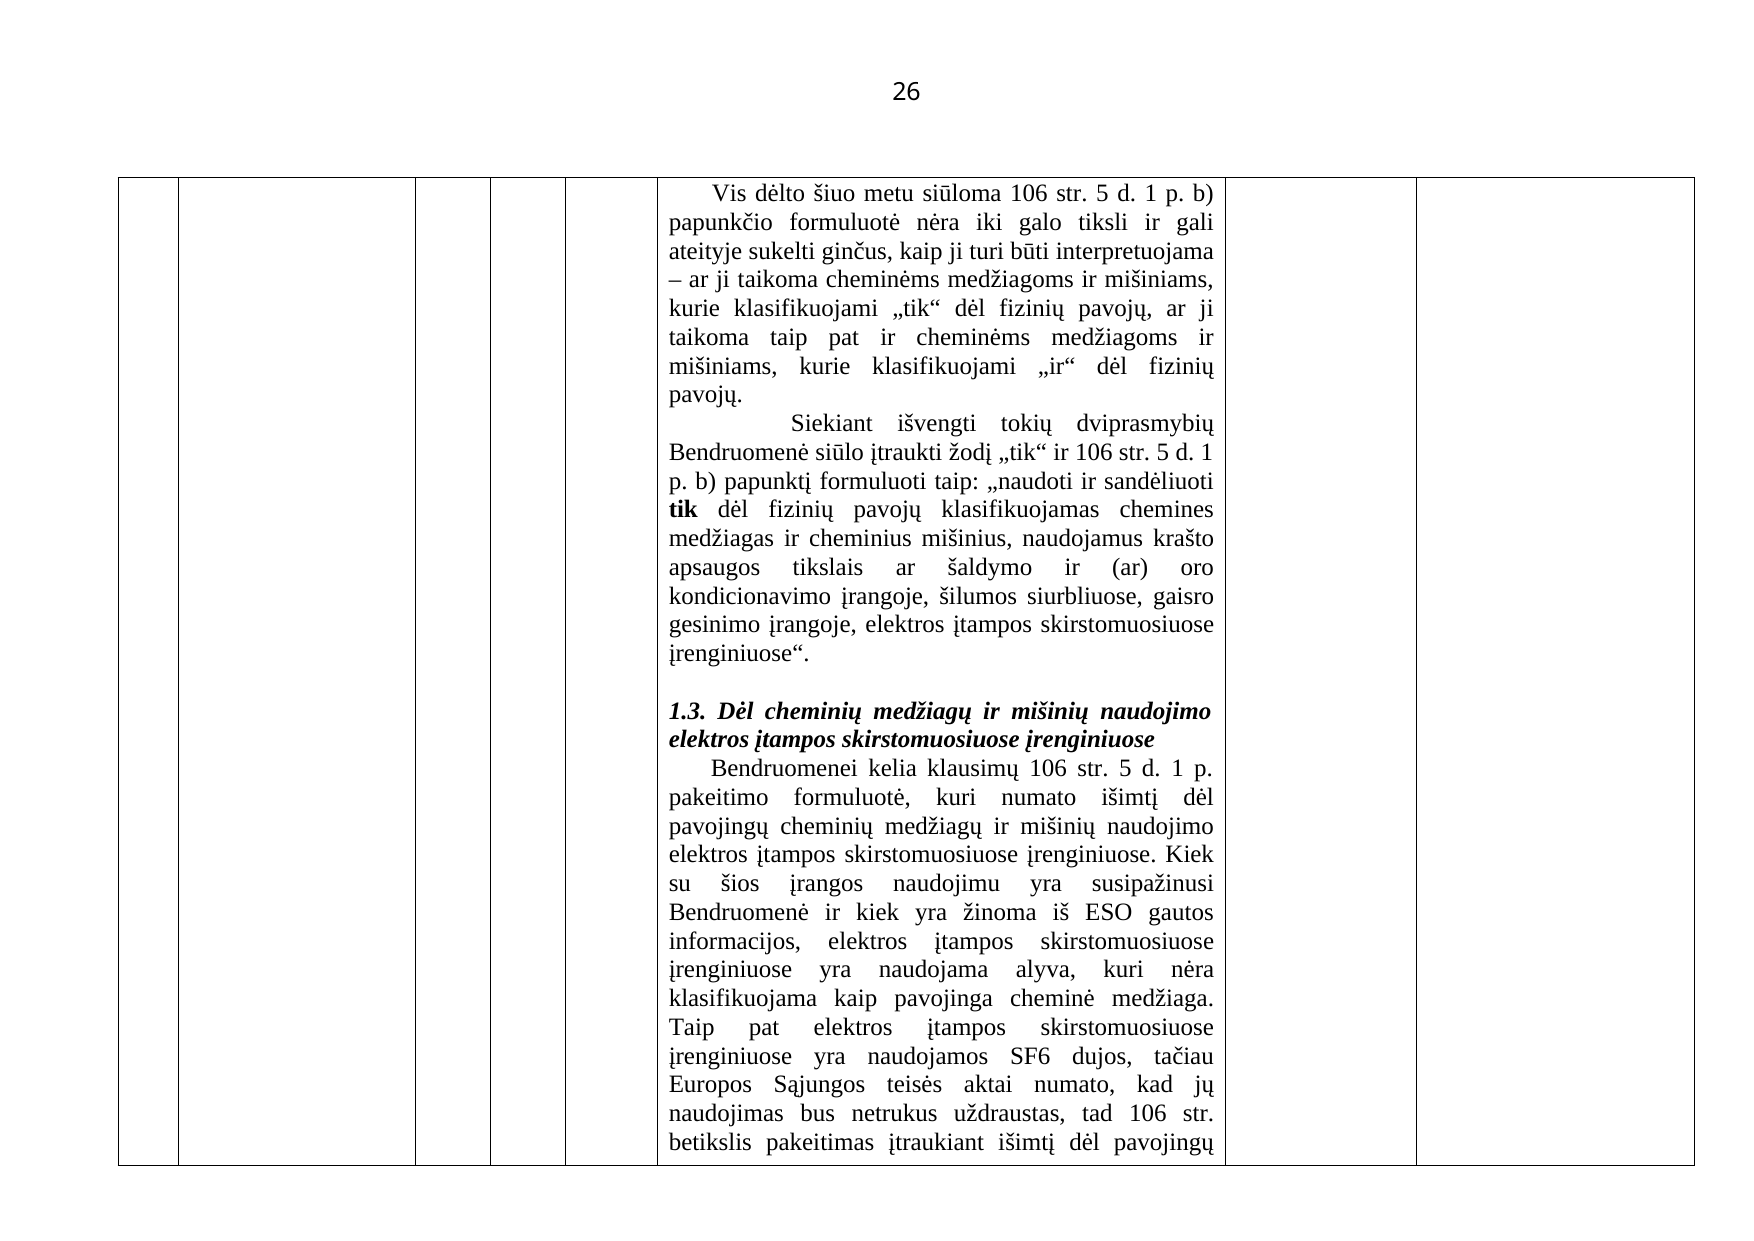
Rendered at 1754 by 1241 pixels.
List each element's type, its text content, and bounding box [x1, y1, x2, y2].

table_cell [1226, 178, 1416, 1165]
table_cell [1417, 178, 1694, 1165]
table_cell [179, 178, 415, 1165]
table_cell [491, 178, 565, 1165]
table_cell Vis dėlto šiuo metu siūloma 106 str. 5 d. 1 p. b) papunkčio formuluotė nėra iki galo tiksli ir gali ateityje sukelti ginčus, kaip ji turi būti interpretuojama – ar ji taikoma cheminėms medžiagoms ir mišiniams, kurie klasifikuojami „tik“ dėl fizinių pavojų, ar ji taikoma taip pat ir cheminėms medžiagoms ir mišiniams, kurie klasifikuojami „ir“ dėl fizinių pavojų. Siekiant išvengti tokių dviprasmybių Bendruomenė siūlo įtraukti žodį „tik“ ir 106 str. 5 d. 1 p. b) papunktį formuluoti taip: „naudoti ir sandėliuoti tik dėl fizinių pavojų klasifikuojamas chemines medžiagas ir cheminius mišinius, naudojamus krašto apsaugos tikslais ar šaldymo ir (ar) oro kondicionavimo įrangoje, šilumos siurbliuose, gaisro gesinimo įrangoje, elektros įtampos skirstomuosiuose įrenginiuose“. 1.3. Dėl cheminių medžiagų ir mišinių naudojimo elektros įtampos skirstomuosiuose įrenginiuose Bendruomenei kelia klausimų 106 str. 5 d. 1 p. pakeitimo formuluotė, kuri numato išimtį dėl pavojingų cheminių medžiagų ir mišinių naudojimo elektros įtampos skirstomuosiuose įrenginiuose. Kiek su šios įrangos naudojimu yra susipažinusi Bendruomenė ir kiek yra žinoma iš ESO gautos informacijos, elektros įtampos skirstomuosiuose įrenginiuose yra naudojama alyva, kuri nėra klasifikuojama kaip pavojinga cheminė medžiaga. Taip pat elektros įtampos skirstomuosiuose įrenginiuose yra naudojamos SF6 dujos, tačiau Europos Sąjungos teisės aktai numato, kad jų naudojimas bus netrukus uždraustas, tad 106 str. betikslis pakeitimas įtraukiant išimtį dėl pavojingų [658, 178, 1225, 1165]
table_cell [119, 178, 178, 1165]
table_cell [566, 178, 657, 1165]
table_cell [1695, 177, 1702, 1165]
table_cell [416, 178, 490, 1165]
